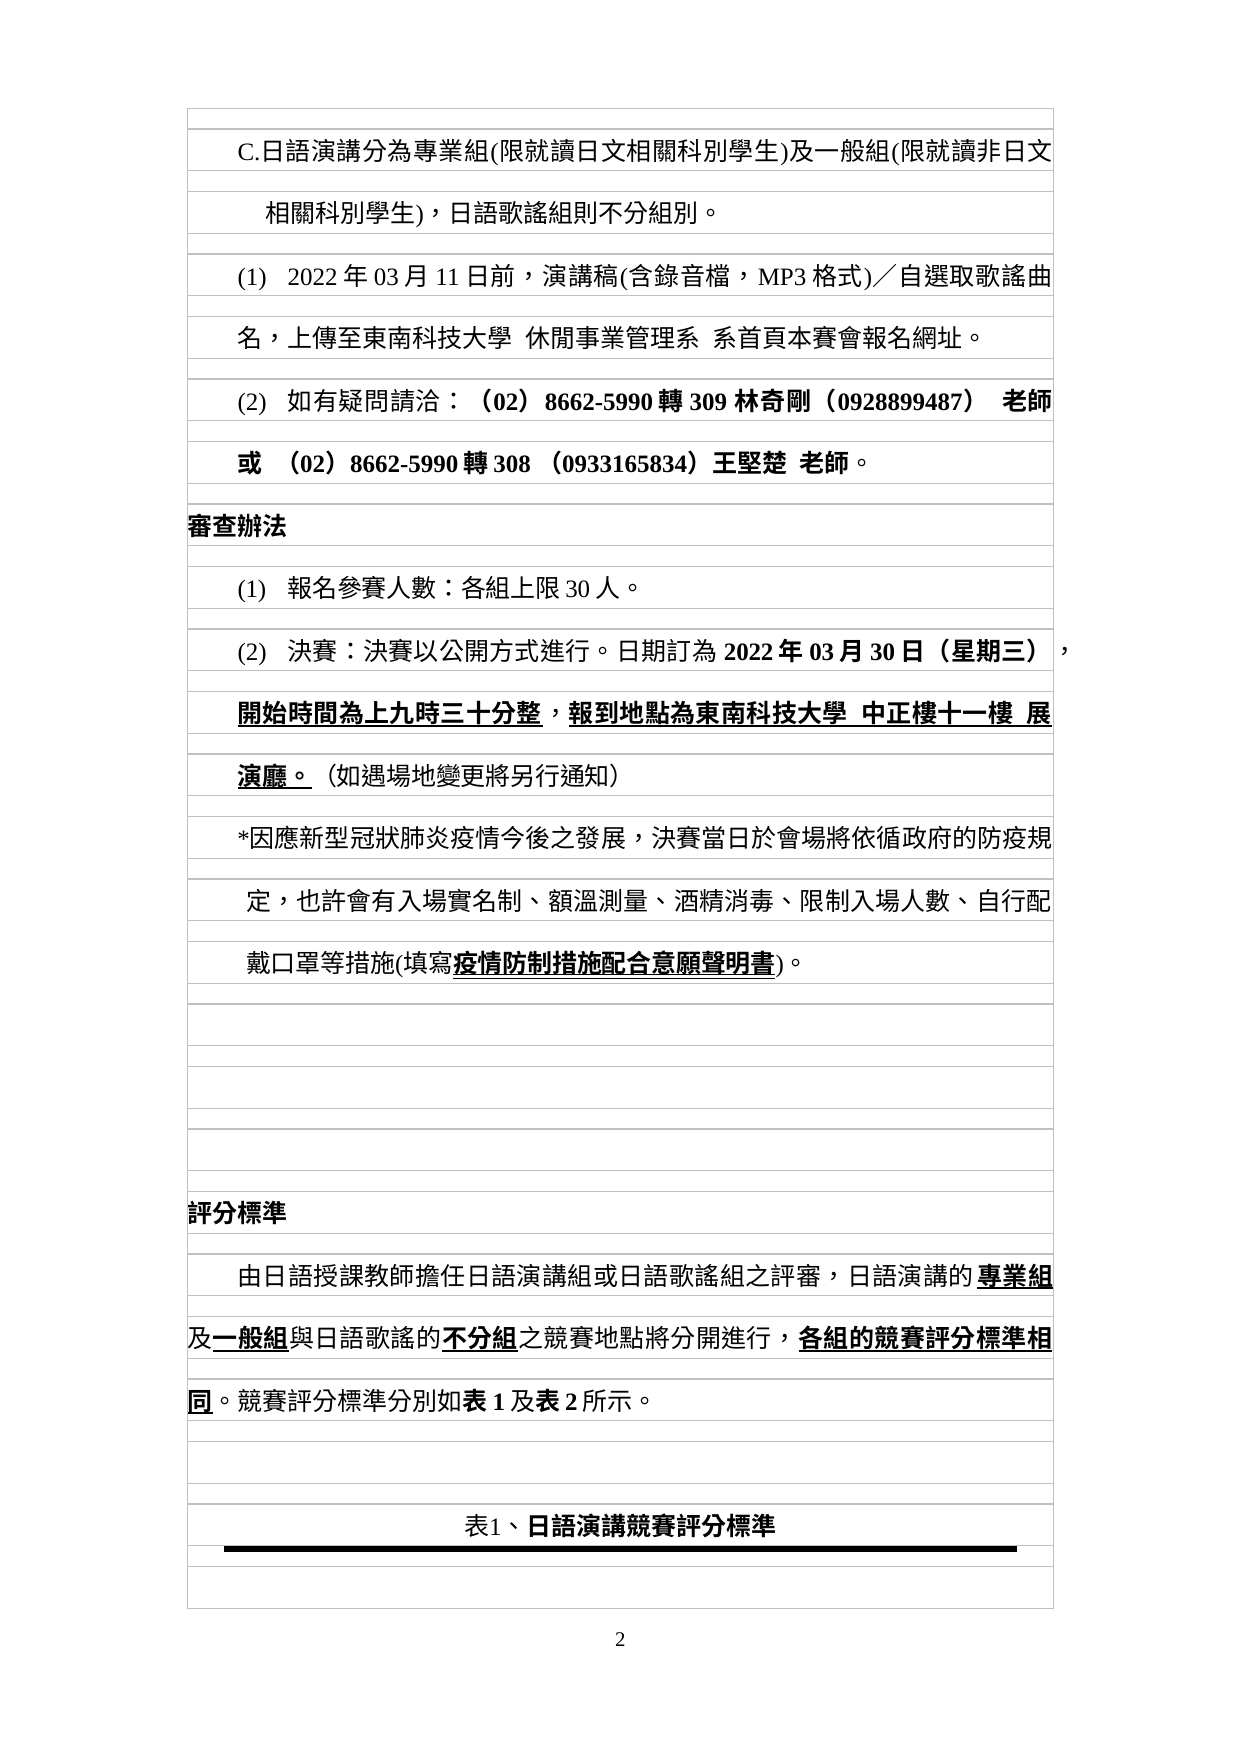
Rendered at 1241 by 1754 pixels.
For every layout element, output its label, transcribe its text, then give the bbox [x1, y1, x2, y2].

list [237, 796, 1053, 816]
list 因應新型冠狀肺炎疫情今後之發展，決賽當日於會場將依循政府的防疫規 [237, 817, 1053, 858]
list 名，上傳至東南科技大學 休閒事業管理系 系首頁本賽會報名網址。 [237, 317, 1053, 358]
list 決賽：決賽以公開方式進行。日期訂為2022年03月30日（星期三），開始時間為上九時三十分整，報到地點為東南科技大學 中正樓十一樓 展演廳。（如遇場地變更將另行通知） [237, 692, 1053, 733]
list 如有疑問請洽：（02）8662-5990轉309 林奇剛（0928899487） 老師 [237, 380, 1053, 420]
text [188, 1171, 1053, 1191]
text 審查辦法 [188, 505, 1053, 545]
list [237, 109, 1053, 128]
list 2022年03月11日前，演講稿(含錄音檔，MP3格式)／自選取歌謠曲 [237, 255, 1053, 295]
list 報名參賽人數：各組上限30人。 [237, 567, 1053, 608]
list [237, 921, 1053, 941]
list 相關科別學生)，日語歌謠組則不分組別。 [237, 192, 1053, 233]
list [237, 296, 1053, 316]
list [237, 421, 1053, 441]
text [188, 1296, 1053, 1316]
list 定，也許會有入場實名制、額溫測量、酒精消毒、限制入場人數、自行配 [237, 880, 1053, 920]
list 決賽：決賽以公開方式進行。日期訂為2022年03月30日（星期三），開始時間為上九時三十分整，報到地點為東南科技大學 中正樓十一樓 展演廳。（如遇場地變更將另行通知） [237, 609, 1053, 628]
text 由日語授課教師擔任日語演講組或日語歌謠組之評審，日語演講的專業組 [188, 1255, 1053, 1295]
table_header [224, 1484, 1017, 1503]
list [237, 359, 1053, 378]
text 評分標準 [188, 1192, 1053, 1233]
text 同。競賽評分標準分別如表1及表2所示。 [188, 1380, 1053, 1420]
list 日語演講分為專業組(限就讀日文相關科別學生)及一般組(限就讀非日文 [237, 130, 1053, 170]
text [188, 484, 1053, 503]
list [237, 234, 1053, 253]
list 決賽：決賽以公開方式進行。日期訂為2022年03月30日（星期三），開始時間為上九時三十分整，報到地點為東南科技大學 中正樓十一樓 展演廳。（如遇場地變更將另行通知） [237, 671, 1053, 691]
list 決賽：決賽以公開方式進行。日期訂為2022年03月30日（星期三），開始時間為上九時三十分整，報到地點為東南科技大學 中正樓十一樓 展演廳。（如遇場地變更將另行通知） [237, 630, 1053, 670]
list 或 （02）8662-5990轉308 （0933165834）王堅楚 老師。 [237, 442, 1053, 483]
text [188, 1234, 1053, 1253]
list 戴口罩等措施(填寫疫情防制措施配合意願聲明書)。 [237, 942, 1053, 983]
text [188, 1359, 1053, 1378]
table_header 日語演講競賽評分標準 [224, 1505, 1017, 1545]
list [237, 171, 1053, 191]
list [237, 859, 1053, 878]
list 決賽：決賽以公開方式進行。日期訂為2022年03月30日（星期三），開始時間為上九時三十分整，報到地點為東南科技大學 中正樓十一樓 展演廳。（如遇場地變更將另行通知） [237, 755, 1053, 795]
text 及一般組與日語歌謠的不分組之競賽地點將分開進行，各組的競賽評分標準相 [188, 1317, 1053, 1358]
list [237, 546, 1053, 566]
list 決賽：決賽以公開方式進行。日期訂為2022年03月30日（星期三），開始時間為上九時三十分整，報到地點為東南科技大學 中正樓十一樓 展演廳。（如遇場地變更將另行通知） [237, 734, 1053, 753]
